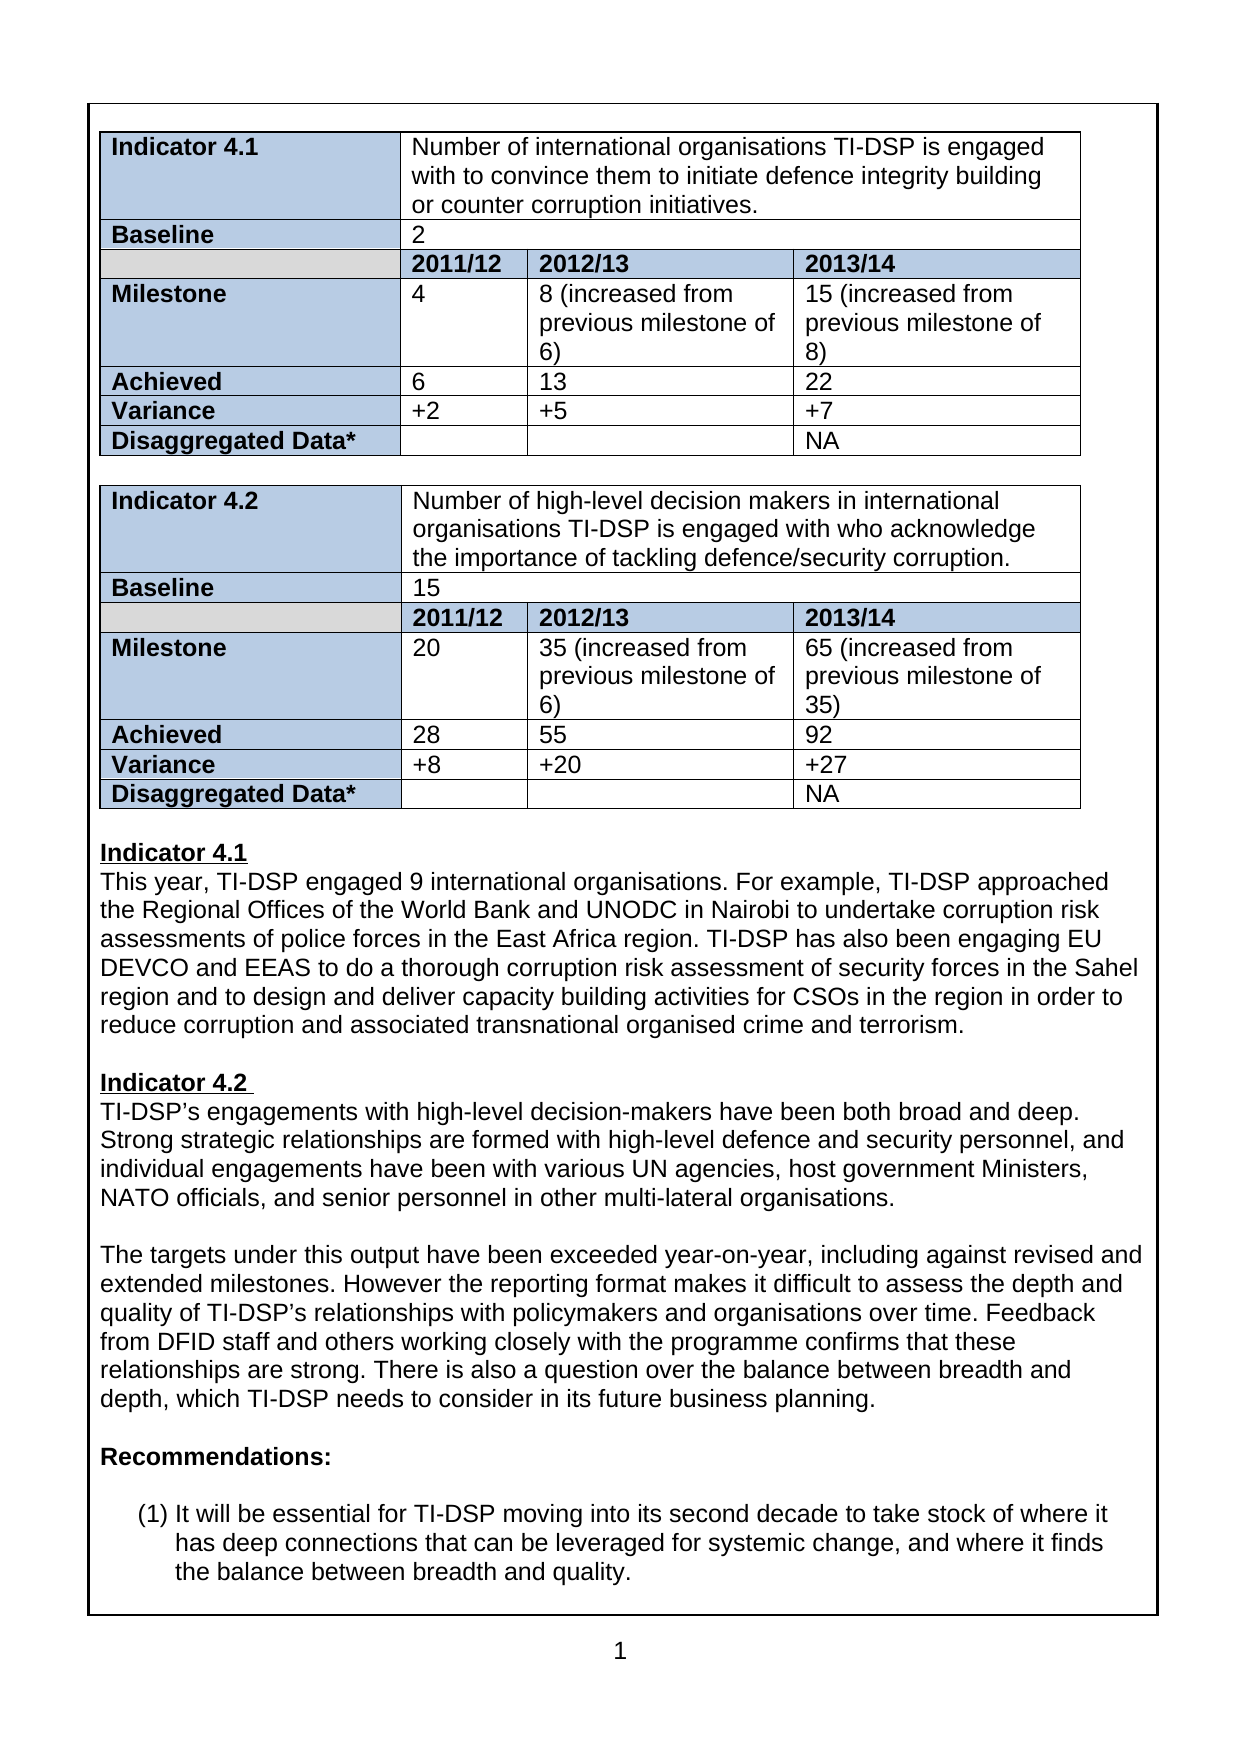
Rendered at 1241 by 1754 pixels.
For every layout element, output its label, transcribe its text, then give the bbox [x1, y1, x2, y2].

table_cell 4 [401, 279, 527, 366]
table_cell Milestone [101, 279, 400, 366]
table_cell [528, 780, 793, 808]
table_cell 2011/12 [401, 250, 527, 278]
table_cell [402, 780, 527, 808]
table_cell 8 (increased from previous milestone of 6) [528, 279, 793, 366]
table_header Indicator 4.1 [101, 133, 400, 219]
table_cell Milestone [101, 633, 401, 719]
table_cell Disaggregated Data* [101, 780, 401, 808]
table_cell [528, 426, 793, 455]
table_cell 35 (increased from previous milestone of 6) [528, 633, 793, 719]
table_header Number of international organisations TI-DSP is engaged with to convince them to initiate defence integrity building or counter corruption initiatives. [401, 133, 1080, 219]
table_cell [101, 603, 401, 632]
table_cell 92 [794, 720, 1080, 749]
table_cell 6 [401, 367, 527, 395]
table_header Number of high-level decision makers in international organisations TI-DSP is engaged with who acknowledge the importance of tackling defence/security corruption. [402, 486, 1080, 572]
table_cell 15 (increased from previous milestone of 8) [794, 279, 1080, 366]
table_cell 13 [528, 367, 793, 395]
table_cell Baseline [101, 220, 400, 248]
table_cell +27 [794, 750, 1080, 778]
table_cell 15 [402, 573, 1080, 602]
table_cell Disaggregated Data* [101, 426, 400, 455]
table_cell Variance [101, 396, 400, 425]
table_cell [401, 426, 527, 455]
table_cell [101, 250, 400, 278]
table_cell 2012/13 [528, 603, 793, 632]
table_cell Achieved [101, 367, 400, 395]
table_cell 2 [401, 220, 1080, 248]
table_cell 55 [528, 720, 793, 749]
table_cell 65 (increased from previous milestone of 35) [794, 633, 1080, 719]
table_cell 2011/12 [402, 603, 527, 632]
table_cell 22 [794, 367, 1080, 395]
table_cell +5 [528, 396, 793, 425]
table_cell +7 [794, 396, 1080, 425]
table_cell +8 [402, 750, 527, 778]
table_cell 20 [402, 633, 527, 719]
table_cell Baseline [101, 573, 401, 602]
table_cell 2012/13 [528, 250, 793, 278]
table_cell +2 [401, 396, 527, 425]
table_cell NA [794, 426, 1080, 455]
table_header Indicator 4.2 [101, 486, 401, 572]
table_cell 28 [402, 720, 527, 749]
table_cell Variance [101, 750, 401, 778]
table_cell Achieved [101, 720, 401, 749]
table_cell 2013/14 [794, 603, 1080, 632]
table_cell +20 [528, 750, 793, 778]
table_cell Indicator 4.1 This year, TI-DSP engaged 9 international organisations. For example, TI-DSP approached the Regional Offices of the World Bank and UNODC in Nairobi to undertake corruption risk assessments of police forces in the East Africa region. TI-DSP has also been engaging EU DEVCO and EEAS to do a thorough corruption risk assessment of security forces in the Sahel region and to design and deliver capacity building activities for CSOs in the region in order to reduce corruption and associated transnational organised crime and terrorism. Indicator 4.2 TI-DSP’s engagements with high-level decision-makers have been both broad and deep. Strong strategic relationships are formed with high-level defence and security personnel, and individual engagements have been with various UN agencies, host government Ministers, NATO officials, and senior personnel in other multi-lateral organisations. The targets under this output have been exceeded year-on-year, including against revised and extended milestones. However the reporting format makes it difficult to assess the depth and quality of TI-DSP’s relationships with policymakers and organisations over time. Feedback from DFID staff and others working closely with the programme confirms that these relationships are strong. There is also a question over the balance between breadth and depth, which TI-DSP needs to consider in its future business planning. Recommendations: It will be essential for TI-DSP moving into its second decade to take stock of where it has deep connections that can be leveraged for systemic change, and where it finds the balance between breadth and quality. [90, 104, 1156, 1614]
table_cell NA [794, 780, 1080, 808]
table_cell 2013/14 [794, 250, 1080, 278]
